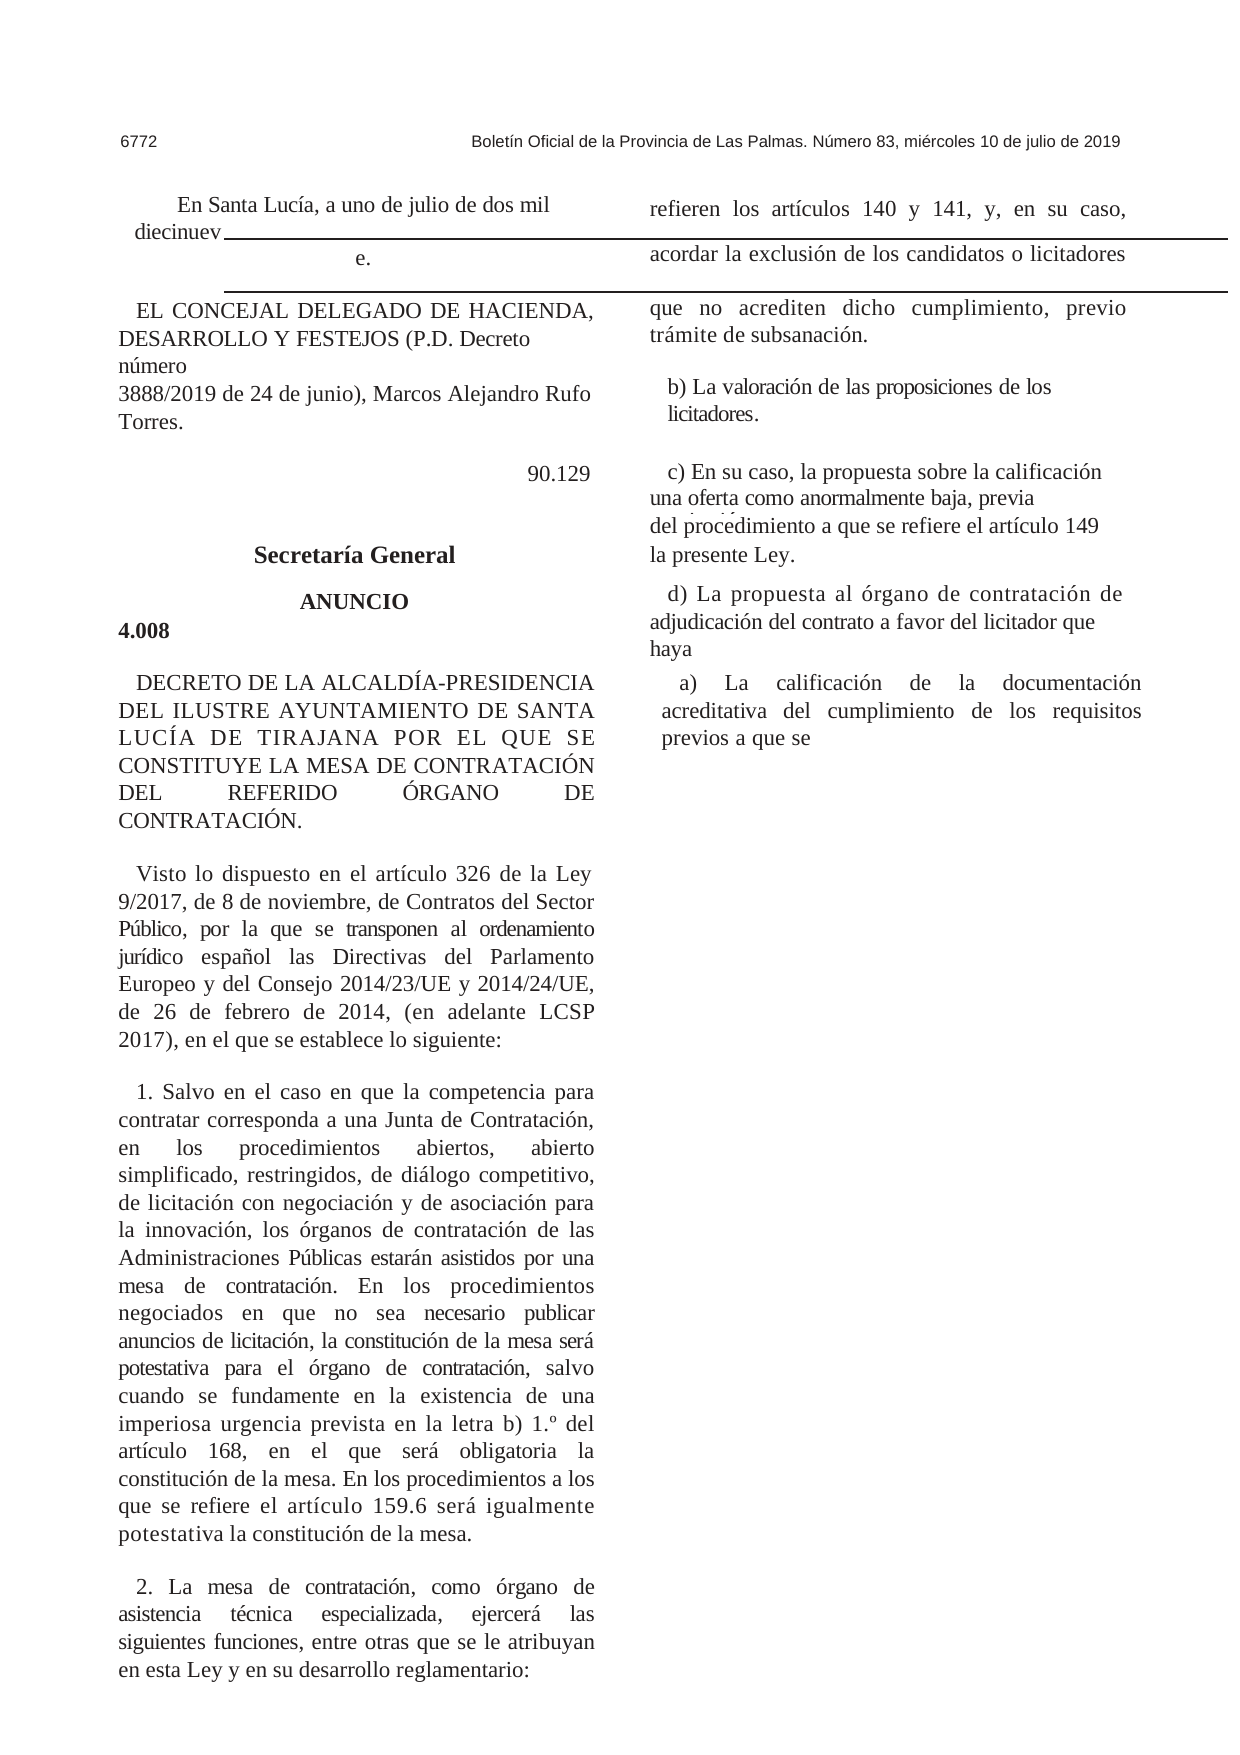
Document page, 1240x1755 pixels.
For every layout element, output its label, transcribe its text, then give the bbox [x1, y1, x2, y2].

table_cell [491, 514, 620, 539]
table_cell una oferta como anormalmente baja, previa tramitación [620, 487, 1126, 514]
table_header c) En su caso, la propuesta sobre la calificación de [620, 451, 1126, 487]
text DECRETO DE LA ALCALDÍA-PRESIDENCIA DEL ILUSTRE AYUNTAMIENTO DE SANTA LUCÍA DE TIRAJANA POR EL QUE SE CONSTITUYE LA MESA DE CONTRATACIÓN DEL REFERIDO ÓRGANO DE CONTRATACIÓN. [118, 669, 594, 833]
table_cell [249, 514, 491, 539]
text acordar la exclusión de los candidatos o licitadores [649, 240, 1126, 291]
text Torres. [118, 408, 591, 433]
text En Santa Lucía, a uno de julio de dos mil diecinueve. [132, 191, 594, 271]
table_cell [491, 539, 620, 577]
table_cell [249, 487, 491, 514]
text 2. La mesa de contratación, como órgano de asistencia técnica especializada, ejercerá las siguientes funciones, entre otras que se le atribuyan en esta Ley y en su desarrollo reglamentario: [118, 1573, 594, 1682]
text 3888/2019 de 24 de junio), Marcos Alejandro Rufo [118, 380, 597, 406]
text refieren los artículos 140 y 141, y, en su caso, [649, 195, 1126, 238]
text 9/2017, de 8 de noviembre, de Contratos del Sector Público, por la que se transponen al ordenamiento jurídico español las Directivas del Parlamento Europeo y del Consejo 2014/23/UE y 2014/24/UE, de 26 de febrero de 2014, (en adelante LCSP 2017), en el que se establece lo siguiente: [118, 888, 594, 1052]
table_cell la presente Ley. [620, 539, 1126, 577]
text 1. Salvo en el caso en que la competencia para contratar corresponda a una Junta de Contratación, en los procedimientos abiertos, abierto simplificado, restringidos, de diálogo competitivo, de licitación con negociación y de asociación para la innovación, los órganos de contratación de las Administraciones Públicas estarán asistidos por una mesa de contratación. En los procedimientos negociados en que no sea necesario publicar anuncios de licitación, la constitución de la mesa será potestativa para el órgano de contratación, salvo cuando se fundamente en la existencia de una imperiosa urgencia prevista en la letra b) 1.º del artículo 168, en el que será obligatoria la constitución de la mesa. En los procedimientos a los que se refiere el artículo 159.6 será igualmente potestativa la constitución de la mesa. [118, 1078, 594, 1546]
table_cell [491, 487, 620, 514]
table_header [249, 451, 491, 487]
text 4.008 [118, 617, 175, 638]
text EL CONCEJAL DELEGADO DE HACIENDA, DESARROLLO Y FESTEJOS (P.D. Decreto número [118, 297, 594, 379]
text d) La propuesta al órgano de contratación de adjudicación del contrato a favor del licitador que haya [649, 581, 1126, 662]
text ANUNCIO [299, 588, 414, 614]
text a) La calificación de la documentación acreditativa del cumplimiento de los requisitos previos a que se [661, 669, 1141, 751]
text b) La valoración de las proposiciones de los licitadores. [667, 373, 1137, 426]
text que no acrediten dicho cumplimiento, previo trámite de subsanación. [649, 293, 1126, 347]
table_header 90.129 [491, 451, 620, 487]
text Visto lo dispuesto en el artículo 326 de la Ley [136, 860, 596, 886]
table_cell Secretaría General [249, 539, 491, 577]
table_cell del procedimiento a que se refiere el artículo 149 de [620, 514, 1126, 539]
